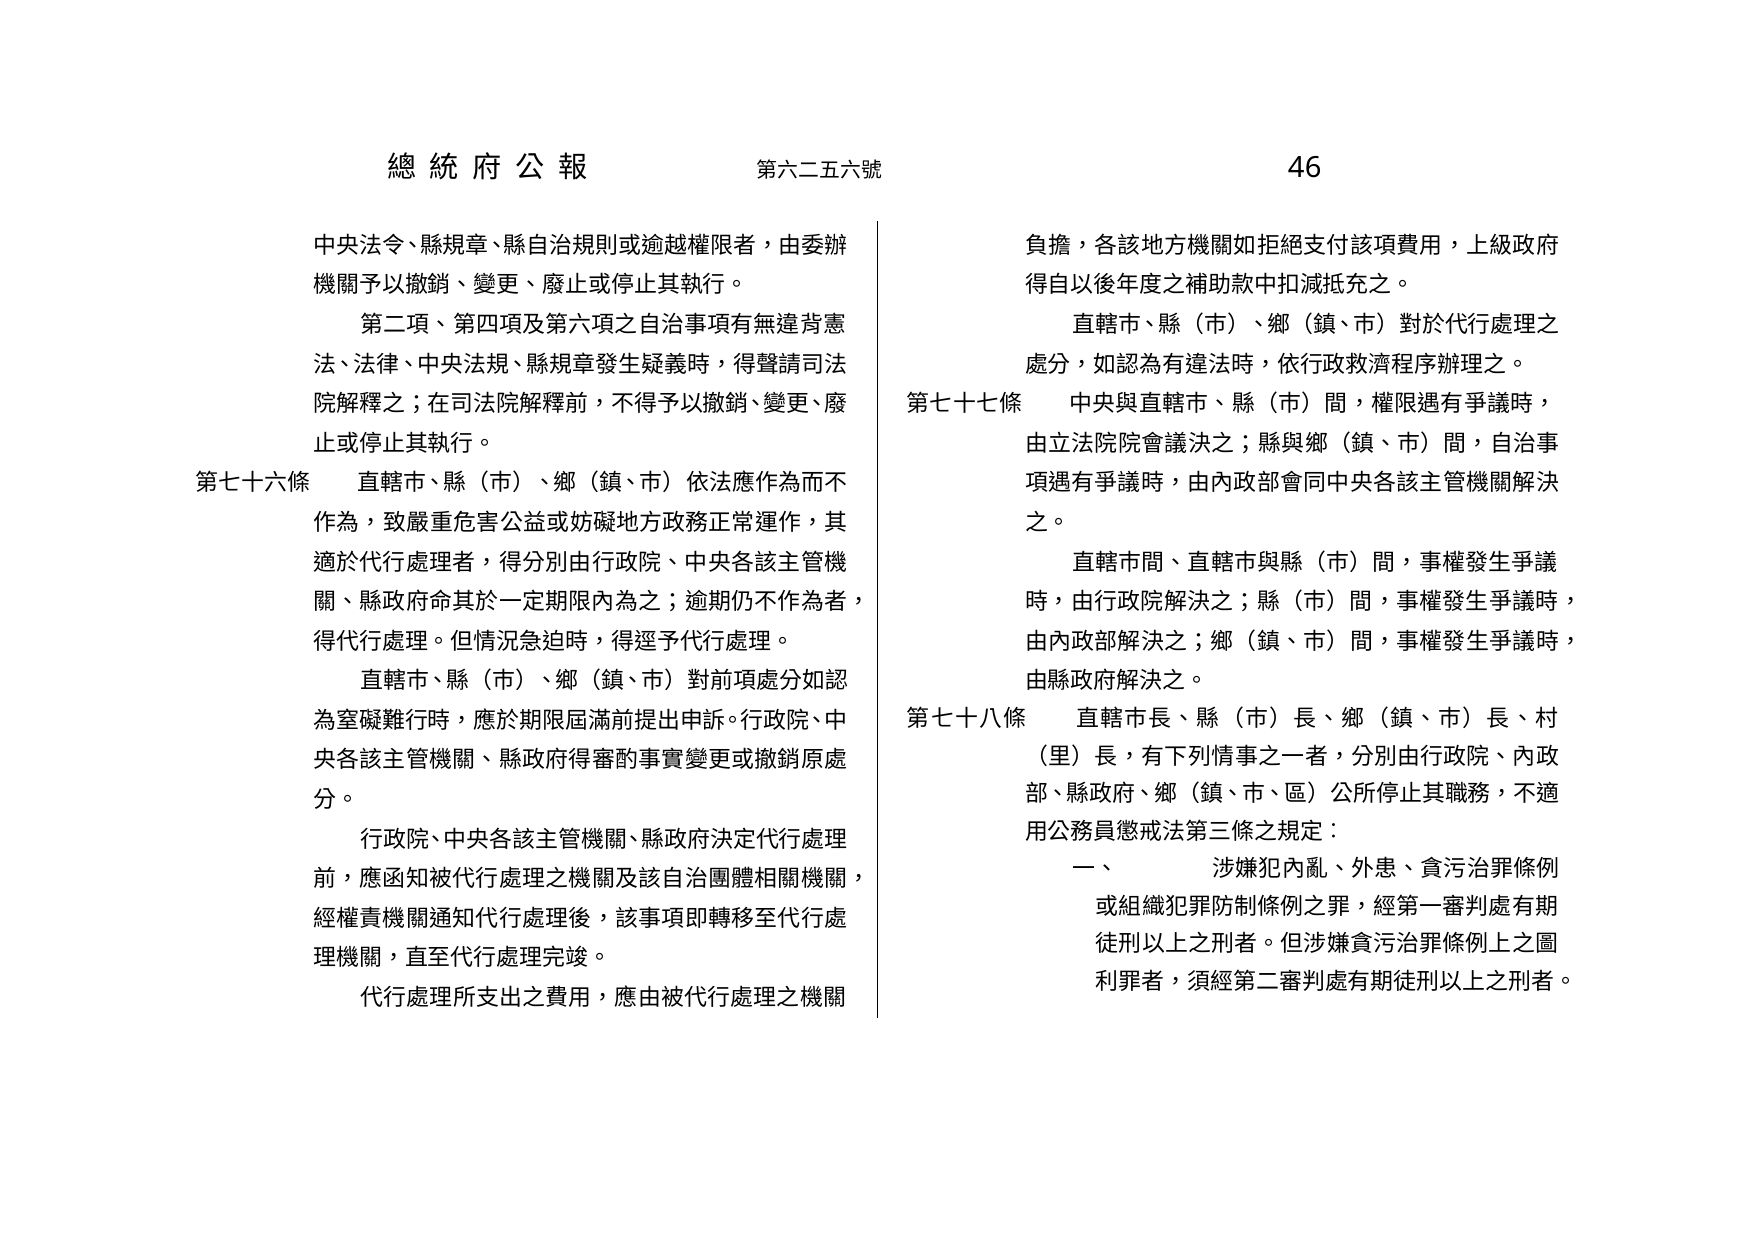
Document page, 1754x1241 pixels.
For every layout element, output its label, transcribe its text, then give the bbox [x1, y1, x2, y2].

text 負擔，各該地方機關如拒絕支付該項費用，上級政府得自以後年度之補助款中扣減抵充之。 [1025, 222, 1559, 301]
list 涉嫌犯內亂、外患、貪污治罪條例或組織犯罪防制條例之罪，經第一審判處有期徒刑以上之刑者。但涉嫌貪污治罪條例上之圖利罪者，須經第二審判處有期徒刑以上之刑者。 [1072, 847, 1559, 997]
text 行政院、中央各該主管機關、縣政府決定代行處理前，應函知被代行處理之機關及該自治團體相關機關，經權責機關通知代行處理後，該事項即轉移至代行處理機關，直至代行處理完竣。 [313, 815, 847, 974]
text 直轄巿、縣（巿）、鄉（鎮、巿）對前項處分如認為窒礙難行時，應於期限屆滿前提出申訴。行政院、中央各該主管機關、縣政府得審酌事實變更或撤銷原處分。 [313, 657, 847, 815]
text 第七十七條 中央與直轄巿、縣（巿）間，權限遇有爭議時，由立法院院會議決之；縣與鄉（鎮、巿）間，自治事項遇有爭議時，由內政部會同中央各該主管機關解決之。 [907, 380, 1559, 538]
text 第七十六條 直轄巿、縣（巿）、鄉（鎮、巿）依法應作為而不作為，致嚴重危害公益或妨礙地方政務正常運作，其適於代行處理者，得分別由行政院、中央各該主管機關、縣政府命其於一定期限內為之；逾期仍不作為者，得代行處理。但情況急迫時，得逕予代行處理。 [195, 459, 847, 657]
text 代行處理所支出之費用，應由被代行處理之機關 [313, 974, 847, 1013]
text 直轄巿間、直轄巿與縣（巿）間，事權發生爭議時，由行政院解決之；縣（巿）間，事權發生爭議時，由內政部解決之；鄉（鎮、巿）間，事權發生爭議時，由縣政府解決之。 [1025, 538, 1559, 697]
text 鄉（鎮、巿）公所辦理委辦事項違背憲法、法律、中央法令、縣規章、縣自治規則或逾越權限者，由委辦機關予以撤銷、變更、廢止或停止其執行。 [313, 222, 847, 301]
text 直轄巿、縣（巿）、鄉（鎮、巿）對於代行處理之處分，如認為有違法時，依行政救濟程序辦理之。 [1025, 301, 1559, 380]
text 第二項、第四項及第六項之自治事項有無違背憲法、法律、中央法規、縣規章發生疑義時，得聲請司法院解釋之；在司法院解釋前，不得予以撤銷、變更、廢止或停止其執行。 [313, 301, 847, 459]
text 第七十八條 直轄巿長、縣（巿）長、鄉（鎮、巿）長、村（里）長，有下列情事之一者，分別由行政院、內政部、縣政府、鄉（鎮、巿、區）公所停止其職務，不適用公務員懲戒法第三條之規定︰ [907, 697, 1559, 847]
